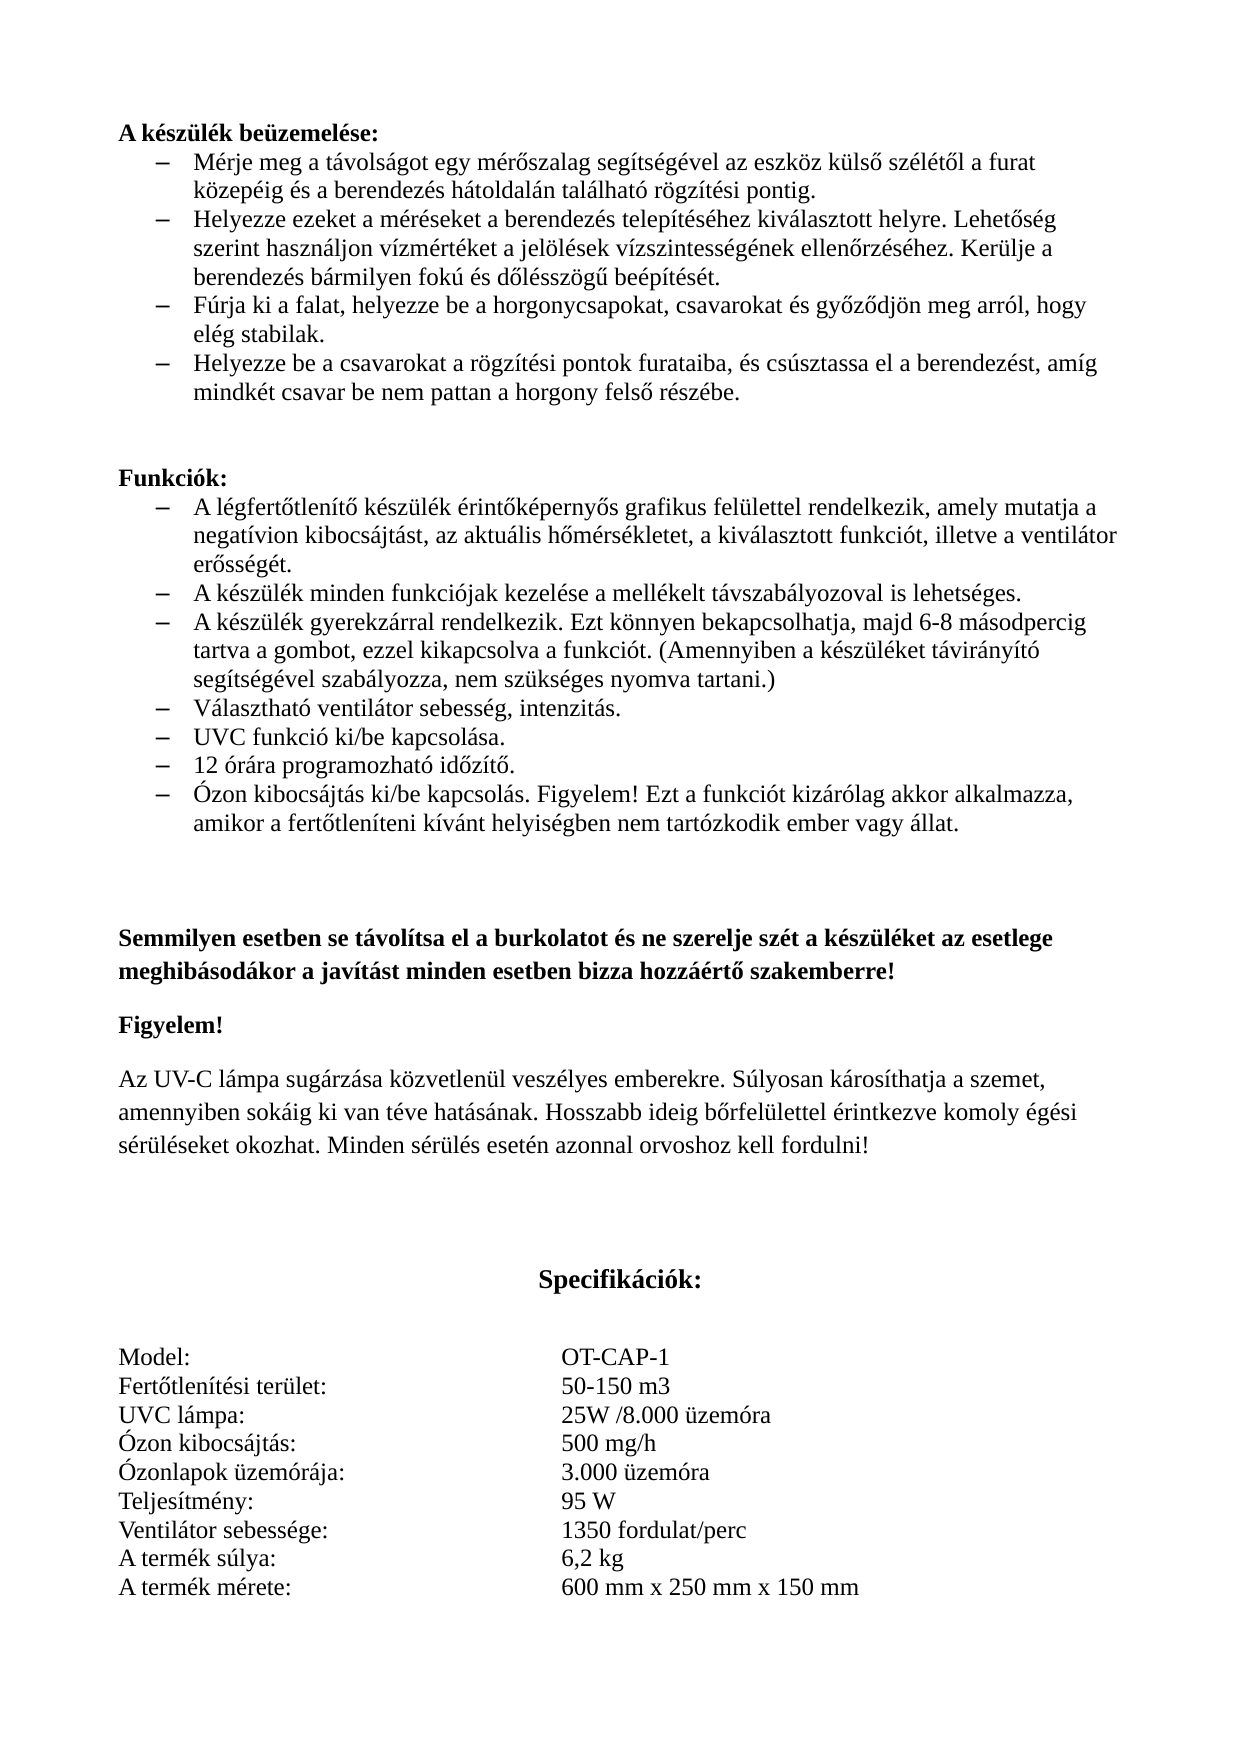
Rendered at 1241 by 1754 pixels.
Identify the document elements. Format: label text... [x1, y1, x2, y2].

list Helyezze be a csavarokat a rögzítési pontok furataiba, és csúsztassa el a berendezést, amíg mindkét csavar be nem pattan a horgony felső részébe. [156, 348, 1122, 406]
text A termék mérete: 600 mm x 250 mm x 150 mm [118, 1572, 1122, 1601]
list A légfertőtlenítő készülék érintőképernyős grafikus felülettel rendelkezik, amely mutatja a negatívion kibocsájtást, az aktuális hőmérsékletet, a kiválasztott funkciót, illetve a ventilátor erősségét. [156, 492, 1122, 578]
text Funkciók: [118, 463, 1122, 492]
text Model: OT-CAP-1 [118, 1342, 1122, 1371]
list Ózon kibocsájtás ki/be kapcsolás. Figyelem! Ezt a funkciót kizárólag akkor alkalmazza, amikor a fertőtleníteni kívánt helyiségben nem tartózkodik ember vagy állat. [156, 779, 1122, 837]
list Fúrja ki a falat, helyezze be a horgonycsapokat, csavarokat és győződjön meg arról, hogy elég stabilak. [156, 291, 1122, 348]
list Mérje meg a távolságot egy mérőszalag segítségével az eszköz külső szélétől a furat közepéig és a berendezés hátoldalán található rögzítési pontig. [156, 147, 1122, 204]
text Specifikációk: [118, 1263, 1122, 1294]
list A készülék gyerekzárral rendelkezik. Ezt könnyen bekapcsolhatja, majd 6-8 másodpercig tartva a gombot, ezzel kikapcsolva a funkciót. (Amennyiben a készüléket távirányító segítségével szabályozza, nem szükséges nyomva tartani.) [156, 607, 1122, 693]
text Semmilyen esetben se távolítsa el a burkolatot és ne szerelje szét a készüléket az esetlege meghibásodákor a javítást minden esetben bizza hozzáértő szakemberre! [118, 923, 1122, 985]
text Ózon kibocsájtás: 500 mg/h [118, 1428, 1122, 1457]
text Teljesítmény: 95 W [118, 1486, 1122, 1515]
text Ózonlapok üzemórája: 3.000 üzemóra [118, 1457, 1122, 1486]
list Választható ventilátor sebesség, intenzitás. [156, 693, 1122, 722]
list UVC funkció ki/be kapcsolása. [156, 722, 1122, 751]
text Figyelem! [118, 1010, 1122, 1039]
text Ventilátor sebessége: 1350 fordulat/perc [118, 1515, 1122, 1543]
list Helyezze ezeket a méréseket a berendezés telepítéséhez kiválasztott helyre. Lehetőség szerint használjon vízmértéket a jelölések vízszintességének ellenőrzéséhez. Kerülje a berendezés bármilyen fokú és dőlésszögű beépítését. [156, 204, 1122, 291]
text UVC lámpa: 25W /8.000 üzemóra [118, 1400, 1122, 1428]
text A készülék beüzemelése: [118, 118, 1122, 147]
text A termék súlya: 6,2 kg [118, 1543, 1122, 1572]
list A készülék minden funkciójak kezelése a mellékelt távszabályozoval is lehetséges. [156, 578, 1122, 607]
list 12 órára programozható időzítő. [156, 751, 1122, 779]
text Az UV-C lámpa sugárzása közvetlenül veszélyes emberekre. Súlyosan károsíthatja a szemet, amennyiben sokáig ki van téve hatásának. Hosszabb ideig bőrfelülettel érintkezve komoly égési sérüléseket okozhat. Minden sérülés esetén azonnal orvoshoz kell fordulni! [118, 1064, 1122, 1159]
text Fertőtlenítési terület: 50-150 m3 [118, 1371, 1122, 1400]
